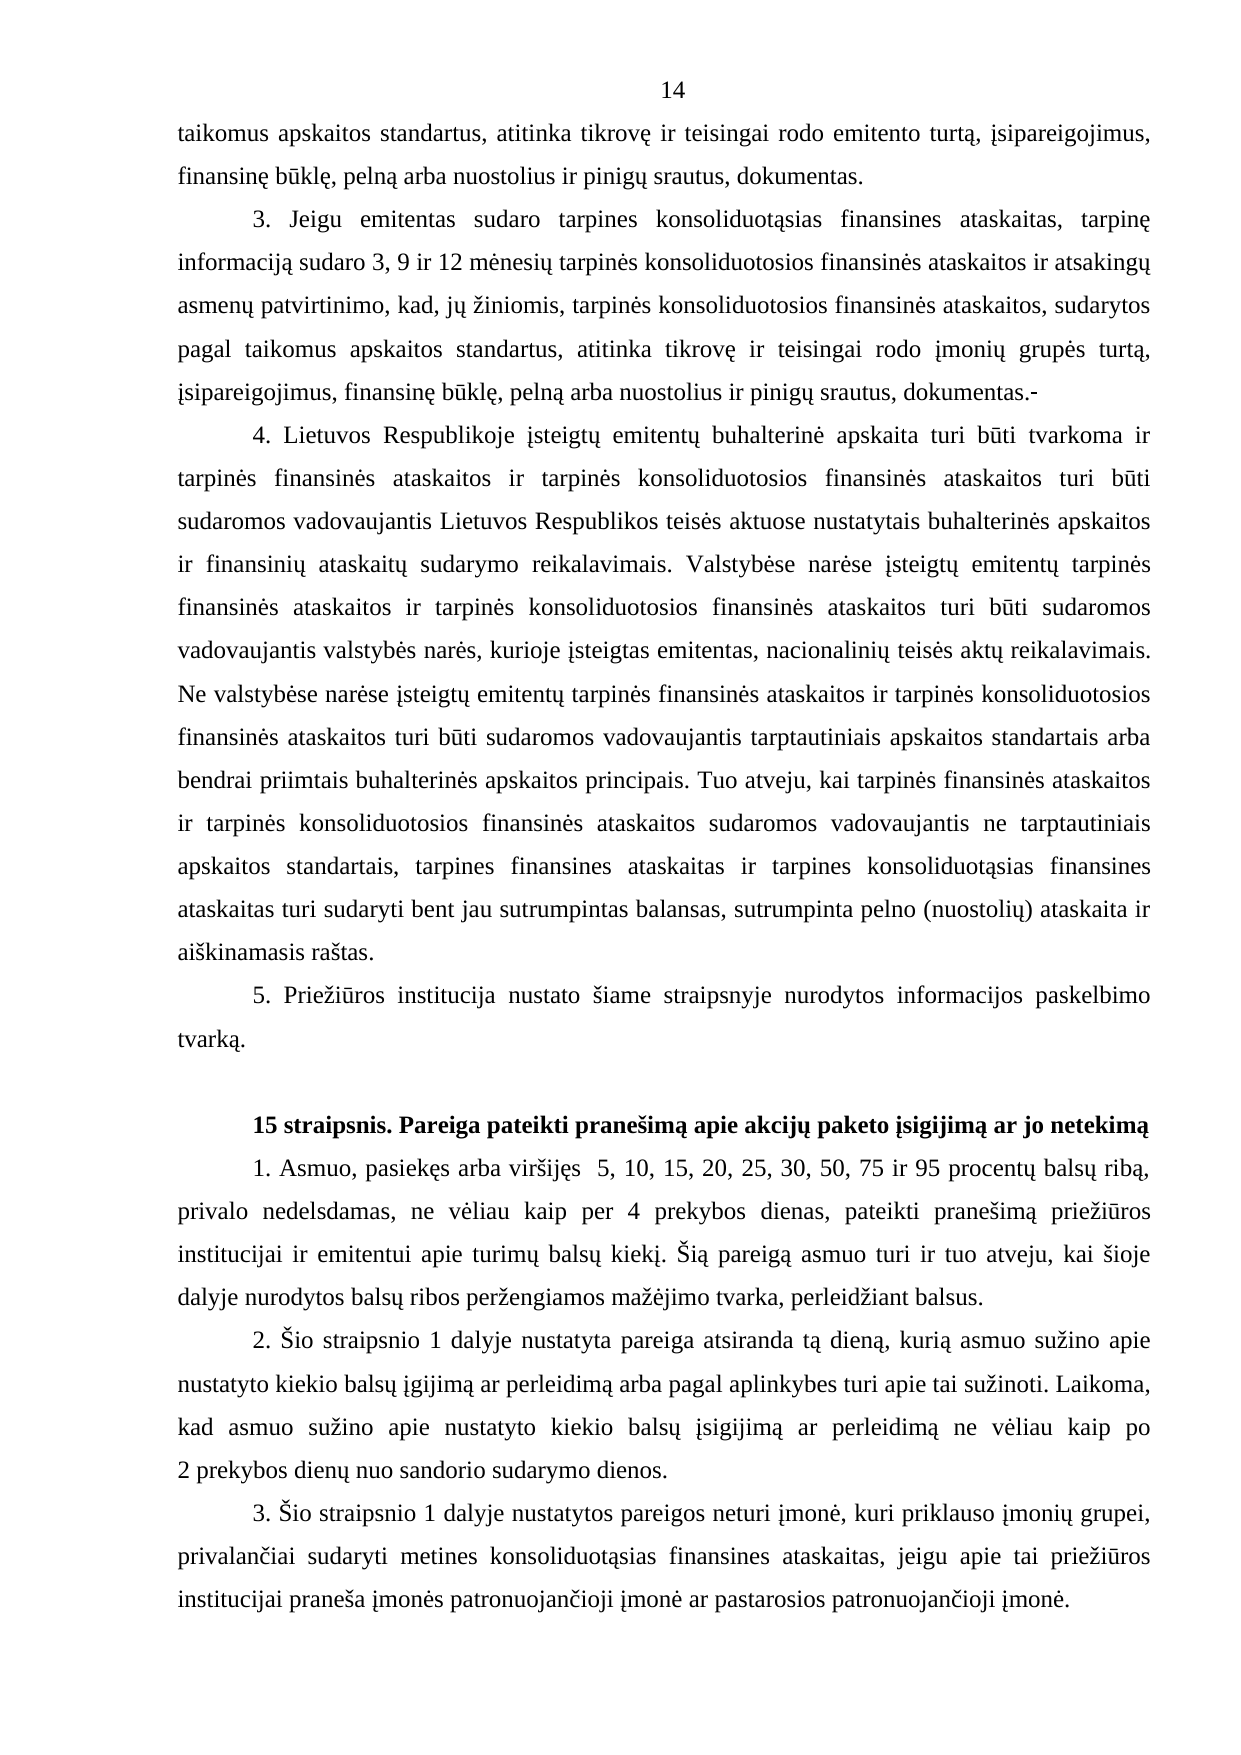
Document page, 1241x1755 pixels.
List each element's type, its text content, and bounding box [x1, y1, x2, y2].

text taikomus apskaitos standartus, atitinka tikrovę ir teisingai rodo emitento turtą, įsipareigojimus, finansinę būklę, pelną arba nuostolius ir pinigų srautus, dokumentas. [177, 118, 1152, 190]
text 3. Jeigu emitentas sudaro tarpines konsoliduotąsias finansines ataskaitas, tarpinę informaciją sudaro 3, 9 ir 12 mėnesių tarpinės konsoliduotosios finansinės ataskaitos ir atsakingų asmenų patvirtinimo, kad, jų žiniomis, tarpinės konsoliduotosios finansinės ataskaitos, sudarytos pagal taikomus apskaitos standartus, atitinka tikrovę ir teisingai rodo įmonių grupės turtą, įsipareigojimus, finansinę būklę, pelną arba nuostolius ir pinigų srautus, dokumentas. [177, 204, 1152, 406]
text 3. Šio straipsnio 1 dalyje nustatytos pareigos neturi įmonė, kuri priklauso įmonių grupei, privalančiai sudaryti metines konsoliduotąsias finansines ataskaitas, jeigu apie tai priežiūros institucijai praneša įmonės patronuojančioji įmonė ar pastarosios patronuojančioji įmonė. [177, 1498, 1152, 1613]
text 1. Asmuo, pasiekęs arba viršijęs 5, 10, 15, 20, 25, 30, 50, 75 ir 95 procentų balsų ribą, privalo nedelsdamas, ne vėliau kaip per 4 prekybos dienas, pateikti pranešimą priežiūros institucijai ir emitentui apie turimų balsų kiekį. Šią pareigą asmuo turi ir tuo atveju, kai šioje dalyje nurodytos balsų ribos peržengiamos mažėjimo tvarka, perleidžiant balsus. [177, 1153, 1152, 1311]
text 2. Šio straipsnio 1 dalyje nustatyta pareiga atsiranda tą dieną, kurią asmuo sužino apie nustatyto kiekio balsų įgijimą ar perleidimą arba pagal aplinkybes turi apie tai sužinoti. Laikoma, kad asmuo sužino apie nustatyto kiekio balsų įsigijimą ar perleidimą ne vėliau kaip po 2 prekybos dienų nuo sandorio sudarymo dienos. [177, 1326, 1152, 1484]
text 15 straipsnis. Pareiga pateikti pranešimą apie akcijų paketo įsigijimą ar jo netekimą [177, 1110, 1152, 1139]
text 5. Priežiūros institucija nustato šiame straipsnyje nurodytos informacijos paskelbimo tvarką. [177, 981, 1152, 1052]
text 4. Lietuvos Respublikoje įsteigtų emitentų buhalterinė apskaita turi būti tvarkoma ir tarpinės finansinės ataskaitos ir tarpinės konsoliduotosios finansinės ataskaitos turi būti sudaromos vadovaujantis Lietuvos Respublikos teisės aktuose nustatytais buhalterinės apskaitos ir finansinių ataskaitų sudarymo reikalavimais. Valstybėse narėse įsteigtų emitentų tarpinės finansinės ataskaitos ir tarpinės konsoliduotosios finansinės ataskaitos turi būti sudaromos vadovaujantis valstybės narės, kurioje įsteigtas emitentas, nacionalinių teisės aktų reikalavimais. Ne valstybėse narėse įsteigtų emitentų tarpinės finansinės ataskaitos ir tarpinės konsoliduotosios finansinės ataskaitos turi būti sudaromos vadovaujantis tarptautiniais apskaitos standartais arba bendrai priimtais buhalterinės apskaitos principais. Tuo atveju, kai tarpinės finansinės ataskaitos ir tarpinės konsoliduotosios finansinės ataskaitos sudaromos vadovaujantis ne tarptautiniais apskaitos standartais, tarpines finansines ataskaitas ir tarpines konsoliduotąsias finansines ataskaitas turi sudaryti bent jau sutrumpintas balansas, sutrumpinta pelno (nuostolių) ataskaita ir aiškinamasis raštas. [177, 420, 1152, 966]
